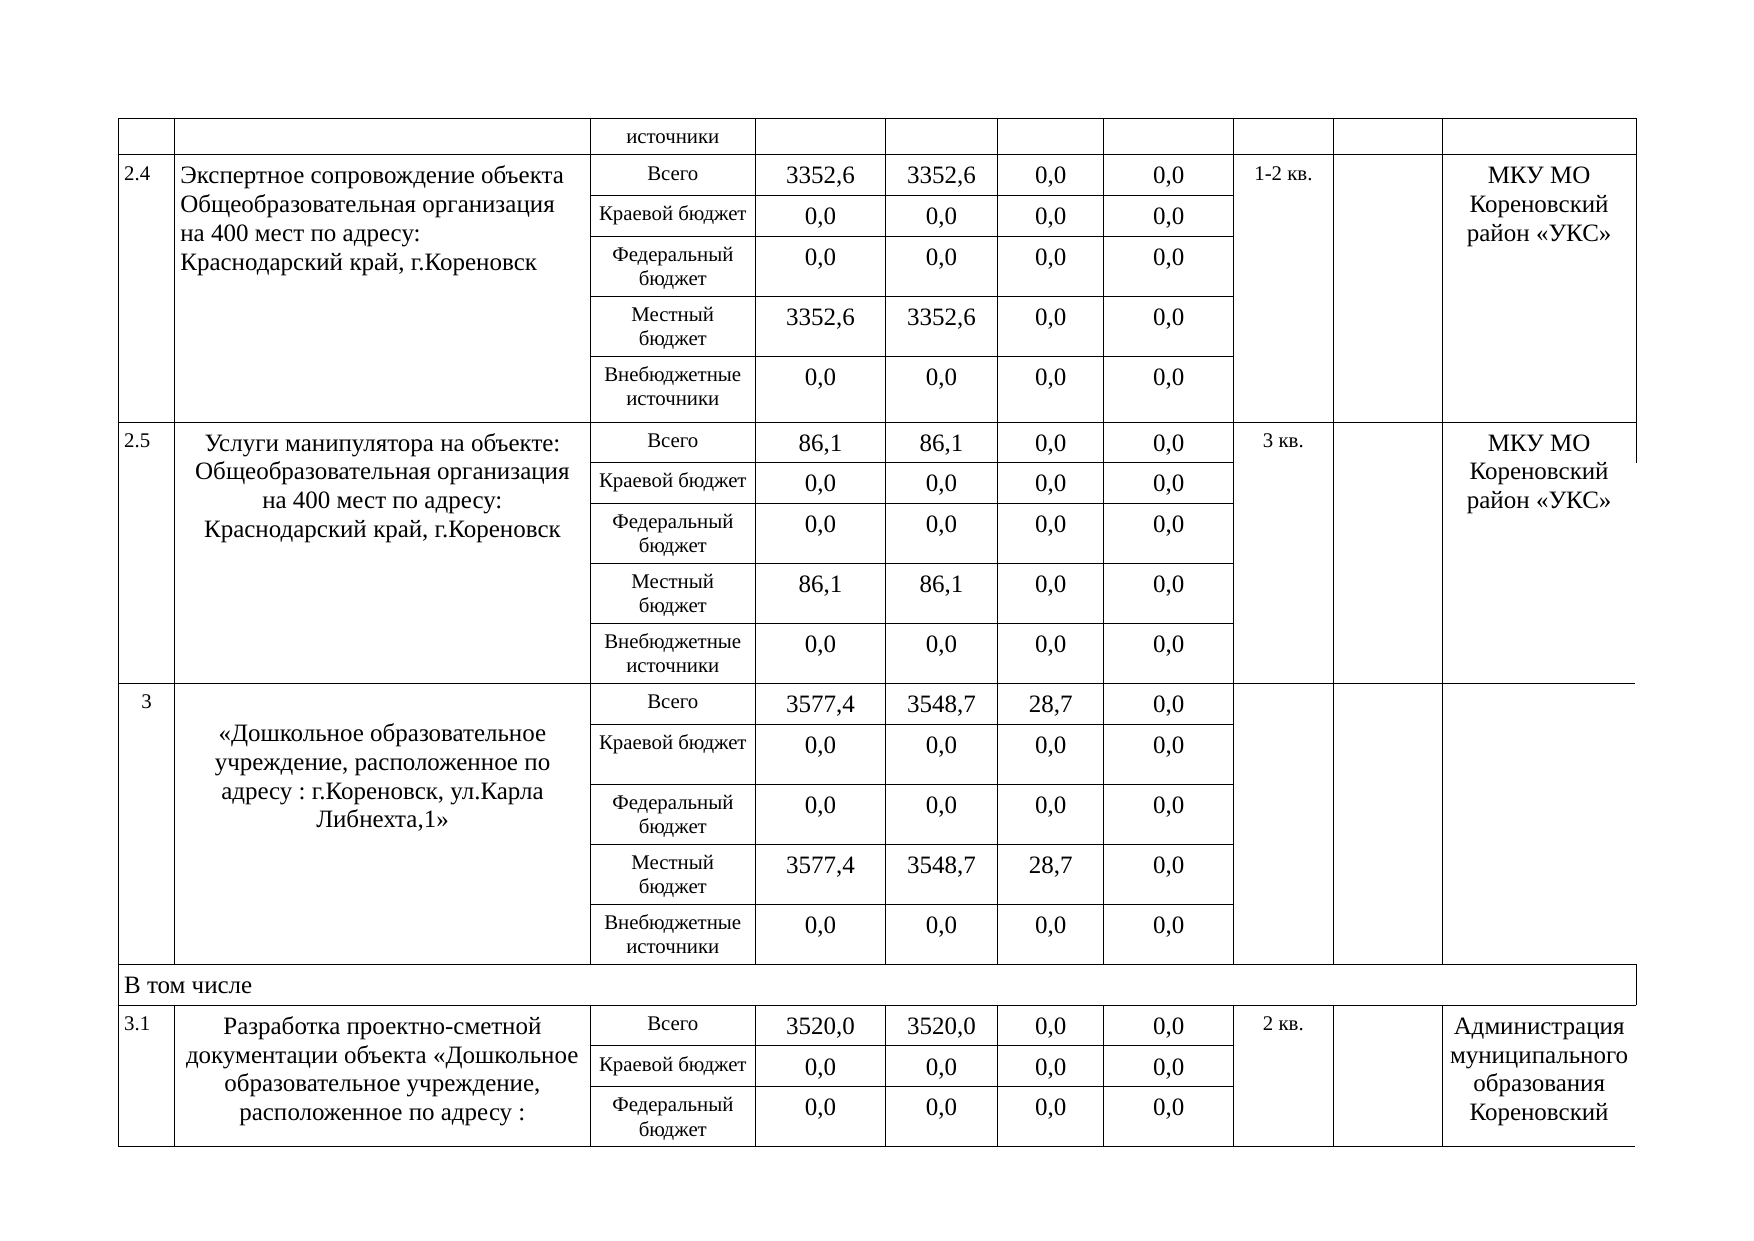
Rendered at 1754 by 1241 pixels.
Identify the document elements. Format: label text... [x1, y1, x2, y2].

table_cell 0,0 [756, 624, 885, 683]
table_cell 0,0 [756, 785, 885, 844]
table_cell 0,0 [998, 785, 1103, 844]
table_cell Местный бюджет [591, 297, 755, 356]
table_cell 0,0 [1104, 785, 1233, 844]
table_cell Федеральный бюджет [591, 1087, 755, 1146]
table_cell [1334, 684, 1442, 964]
table_cell 0,0 [998, 504, 1103, 563]
table_cell Краевой бюджет [591, 196, 755, 236]
table_cell источники [591, 119, 755, 154]
table_cell 0,0 [998, 463, 1103, 503]
table_cell 0,0 [998, 1087, 1103, 1146]
table_cell 28,7 [998, 845, 1103, 904]
table_cell 0,0 [886, 357, 997, 421]
table_cell 0,0 [756, 905, 885, 964]
table_cell [1104, 119, 1233, 154]
table_cell Местный бюджет [591, 564, 755, 623]
table_cell 0,0 [998, 905, 1103, 964]
table_cell Внебюджетные источники [591, 357, 755, 421]
table_cell 3520,0 [756, 1006, 885, 1045]
table_cell Всего [591, 684, 755, 724]
table_cell 2 кв. [1234, 1006, 1333, 1146]
table_cell Администрация муниципального образования Кореновский район, МКУ МО Кореновский район «УКС» [1443, 1006, 1636, 1146]
table_cell 3352,6 [886, 155, 997, 195]
table_cell 0,0 [756, 504, 885, 563]
table_cell 0,0 [886, 504, 997, 563]
table_cell 0,0 [886, 463, 997, 503]
table_cell 0,0 [1104, 1046, 1233, 1086]
table_cell 0,0 [1104, 905, 1233, 964]
table_cell 0,0 [998, 564, 1103, 623]
table_cell 3.1 [119, 1006, 174, 1146]
table_cell [756, 119, 885, 154]
table_cell Всего [591, 423, 755, 462]
table_cell 3577,4 [756, 684, 885, 724]
table_cell 0,0 [1104, 624, 1233, 683]
table_cell 0,0 [998, 624, 1103, 683]
table_cell 86,1 [756, 423, 885, 462]
table_cell 0,0 [1104, 504, 1233, 563]
table_cell Всего [591, 1006, 755, 1045]
table_cell 0,0 [1104, 684, 1233, 724]
table_cell Экспертное сопровождение объекта Общеобразовательная организация на 400 мест по адресу: Краснодарский край, г.Кореновск [175, 155, 590, 421]
table_cell 0,0 [998, 357, 1103, 421]
table_cell [1234, 684, 1333, 964]
table_cell [1443, 683, 1636, 964]
table_cell [886, 119, 997, 154]
table_cell Федеральный бюджет [591, 785, 755, 844]
table_cell 0,0 [1104, 463, 1233, 503]
table_cell Краевой бюджет [591, 1046, 755, 1086]
table_cell В том числе [119, 965, 1636, 1005]
table_cell 0,0 [886, 624, 997, 683]
table_cell 0,0 [1104, 357, 1233, 421]
table_cell [1334, 155, 1442, 421]
table_cell 0,0 [886, 725, 997, 784]
table_cell 0,0 [998, 423, 1103, 462]
table_cell «Дошкольное образовательное учреждение, расположенное по адресу : г.Кореновск, ул.Карла Либнехта,1» [175, 684, 590, 964]
table_cell 0,0 [886, 1046, 997, 1086]
table_cell 0,0 [886, 1087, 997, 1146]
table_cell Всего [591, 155, 755, 195]
table_cell 0,0 [998, 155, 1103, 195]
table_cell 3520,0 [886, 1006, 997, 1045]
table_cell 3577,4 [756, 845, 885, 904]
table_cell Местный бюджет [591, 845, 755, 904]
table_cell МКУ МО Кореновский район «УКС» [1443, 423, 1636, 683]
table_cell 3352,6 [756, 155, 885, 195]
table_cell 0,0 [756, 463, 885, 503]
table_cell 86,1 [886, 423, 997, 462]
table_cell 0,0 [998, 725, 1103, 784]
table_cell Услуги манипулятора на объекте: Общеобразовательная организация на 400 мест по адресу: Краснодарский край, г.Кореновск [175, 423, 590, 683]
table_cell 0,0 [886, 237, 997, 296]
table_cell МКУ МО Кореновский район «УКС» [1443, 155, 1636, 421]
table_cell 0,0 [886, 905, 997, 964]
table_cell 2.4 [119, 155, 174, 421]
table_cell 3548,7 [886, 845, 997, 904]
table_cell 3 кв. [1234, 423, 1333, 683]
table_cell Федеральный бюджет [591, 504, 755, 563]
table_cell 0,0 [998, 1006, 1103, 1045]
table_cell 28,7 [998, 684, 1103, 724]
table_cell 2.5 [119, 423, 174, 683]
table_cell 0,0 [886, 785, 997, 844]
table_cell Внебюджетные источники [591, 624, 755, 683]
table_cell 86,1 [756, 564, 885, 623]
table_cell Краевой бюджет [591, 725, 755, 784]
table_cell 0,0 [1104, 423, 1233, 462]
table_cell [998, 119, 1103, 154]
table_cell 0,0 [998, 196, 1103, 236]
table_cell 0,0 [756, 725, 885, 784]
table_cell 3352,6 [756, 297, 885, 356]
table_cell [1334, 1006, 1442, 1146]
table_cell 0,0 [756, 1046, 885, 1086]
table_cell 0,0 [1104, 1087, 1233, 1146]
table_cell 0,0 [1104, 564, 1233, 623]
table_cell 0,0 [756, 196, 885, 236]
table_cell 0,0 [1104, 297, 1233, 356]
table_cell 0,0 [756, 1087, 885, 1146]
table_cell 0,0 [998, 1046, 1103, 1086]
table_cell 0,0 [998, 297, 1103, 356]
table_cell 0,0 [756, 357, 885, 421]
table_cell 0,0 [998, 237, 1103, 296]
table_cell 0,0 [756, 237, 885, 296]
table_cell Разработка проектно-сметной документации объекта «Дошкольное образовательное учреждение, расположенное по адресу : г.Кореновск, ул.Карла Либнехта,1» [175, 1006, 590, 1146]
table_cell 3548,7 [886, 684, 997, 724]
table_cell Федеральный бюджет [591, 237, 755, 296]
table_cell 3352,6 [886, 297, 997, 356]
table_cell 0,0 [1104, 845, 1233, 904]
table_cell [1334, 423, 1442, 683]
table_cell 0,0 [1104, 196, 1233, 236]
table_cell 1-2 кв. [1234, 155, 1333, 421]
table_cell 0,0 [1104, 155, 1233, 195]
table_cell 0,0 [1104, 1006, 1233, 1045]
table_cell 0,0 [886, 196, 997, 236]
table_cell Краевой бюджет [591, 463, 755, 503]
table_cell 86,1 [886, 564, 997, 623]
table_cell 0,0 [1104, 725, 1233, 784]
table_cell 3 [119, 684, 174, 964]
table_cell 0,0 [1104, 237, 1233, 296]
table_cell Внебюджетные источники [591, 905, 755, 964]
